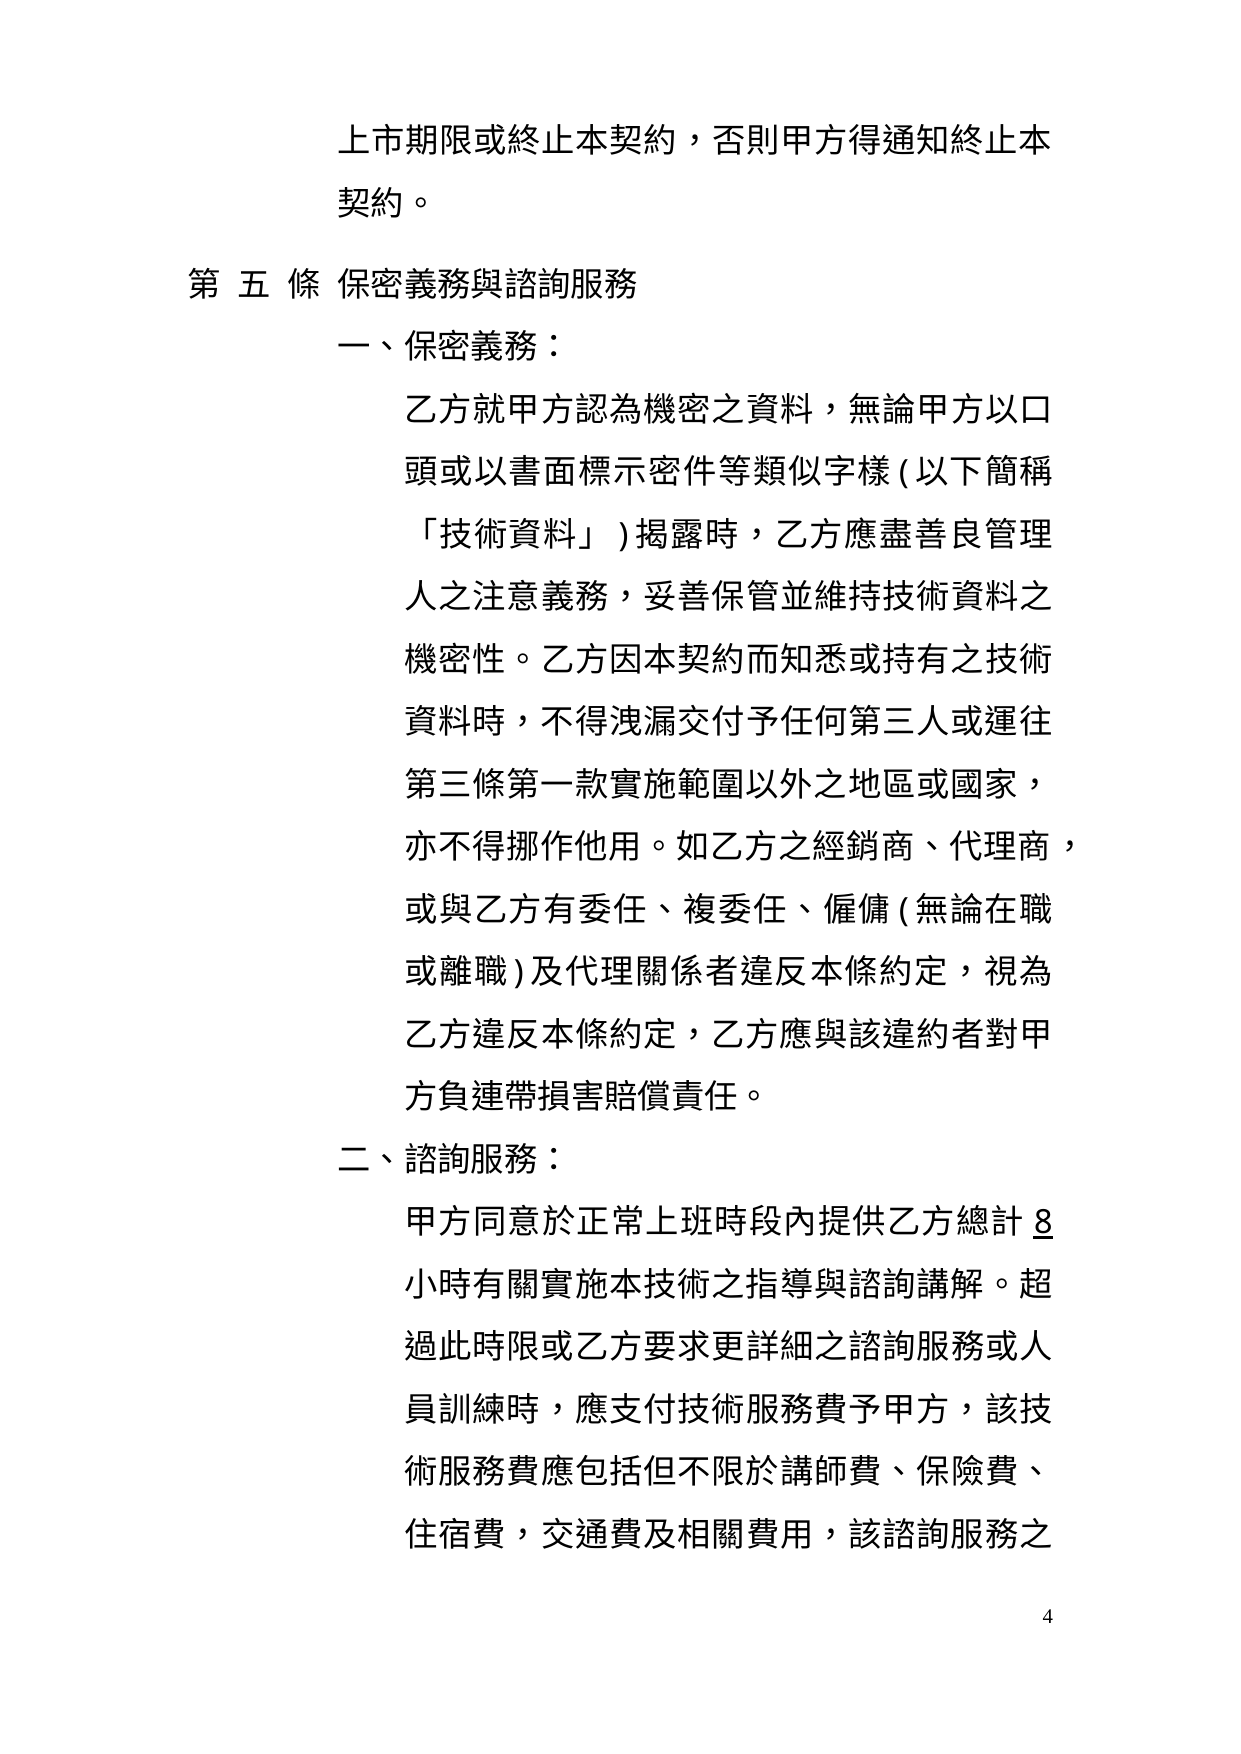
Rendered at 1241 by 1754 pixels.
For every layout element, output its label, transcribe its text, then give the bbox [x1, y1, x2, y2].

text 上市期限或終止本契約，否則甲方得通知終止本契約。 [337, 96, 1053, 221]
text 一、保密義務： [337, 302, 1053, 365]
text 二、諮詢服務： [337, 1115, 1053, 1177]
text 第 五 條 保密義務與諮詢服務 [187, 240, 1053, 302]
text 甲方同意於正常上班時段內提供乙方總計8小時有關實施本技術之指導與諮詢講解。超過此時限或乙方要求更詳細之諮詢服務或人員訓練時，應支付技術服務費予甲方，該技術服務費應包括但不限於講師費、保險費、住宿費，交通費及相關費用，該諮詢服務之時間、地點、費用及方式等細節由雙方另行協議之。乙方充分瞭解並同意，甲方並無提供任何相關技術資料予乙方的義務，亦無提供代言或向消費者做任何說明或保證之義務。 [404, 1177, 1053, 1552]
text 乙方就甲方認為機密之資料，無論甲方以口頭或以書面標示密件等類似字樣(以下簡稱「技術資料」)揭露時，乙方應盡善良管理人之注意義務，妥善保管並維持技術資料之機密性。乙方因本契約而知悉或持有之技術資料時，不得洩漏交付予任何第三人或運往第三條第一款實施範圍以外之地區或國家，亦不得挪作他用。如乙方之經銷商、代理商，或與乙方有委任、複委任、僱傭(無論在職或離職)及代理關係者違反本條約定，視為乙方違反本條約定，乙方應與該違約者對甲方負連帶損害賠償責任。 [404, 365, 1053, 1115]
